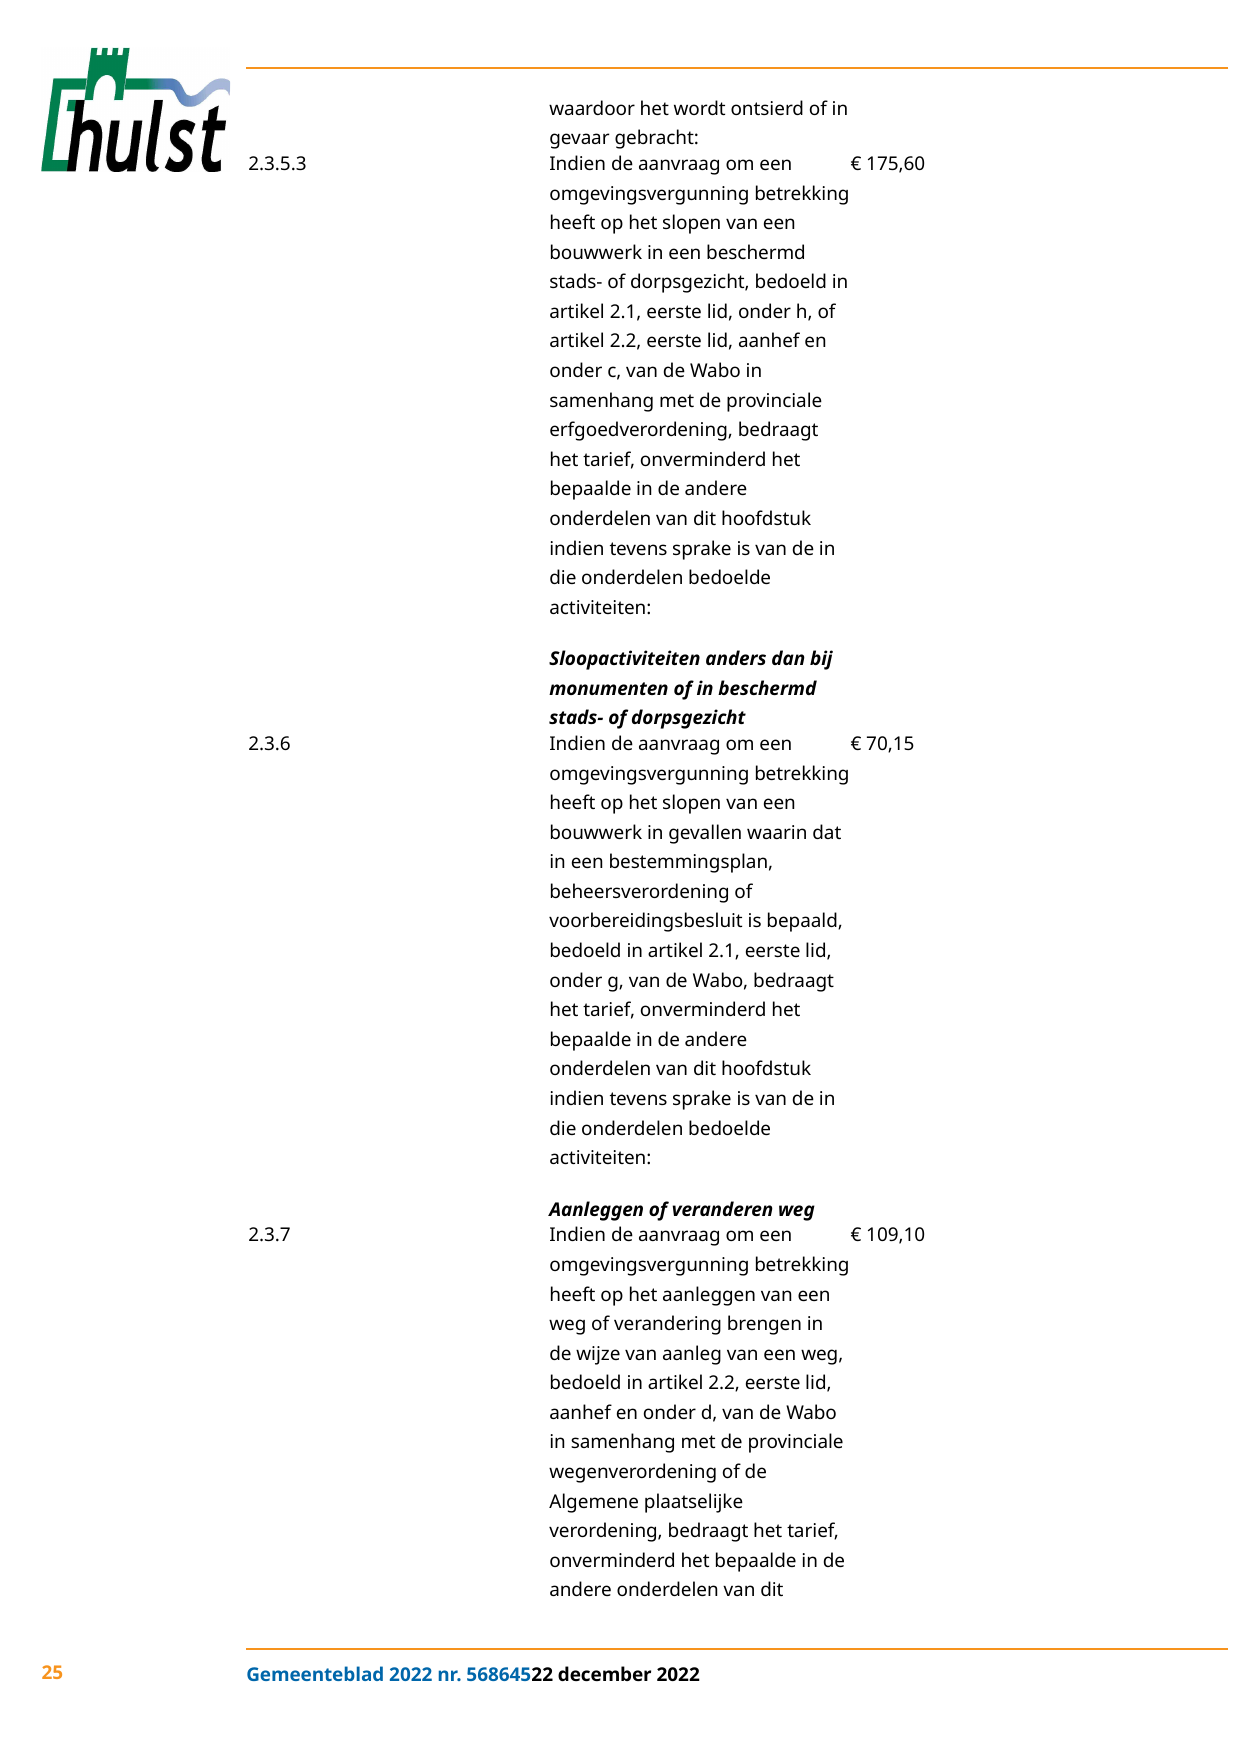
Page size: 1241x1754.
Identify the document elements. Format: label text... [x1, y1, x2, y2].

table_cell [850, 645, 1152, 730]
table_cell 2.3.5.3 [248, 150, 549, 619]
table_cell [549, 620, 850, 645]
table_cell [248, 620, 549, 645]
table_cell Aanleggen of veranderen weg [549, 1196, 850, 1222]
table_cell [248, 1196, 549, 1222]
table_cell Sloopactiviteiten anders dan bij monumenten of in beschermd stads- of dorpsgezicht [549, 645, 850, 730]
table_cell [850, 1170, 1152, 1196]
table_cell [248, 1170, 549, 1196]
table_cell € 109,10 [850, 1222, 1152, 1602]
table_cell € 70,15 [850, 730, 1152, 1170]
table_cell [850, 1196, 1152, 1222]
picture [41, 47, 231, 172]
table_cell 2.3.6 [248, 730, 549, 1170]
table_cell 2.3.7 [248, 1222, 549, 1602]
table_cell [850, 95, 1152, 150]
table_cell [248, 645, 549, 730]
table_cell [248, 95, 549, 150]
table_cell waardoor het wordt ontsierd of in gevaar gebracht: [549, 95, 850, 150]
table_cell [549, 1170, 850, 1196]
table_cell [850, 620, 1152, 645]
table_cell Indien de aanvraag om een omgevingsvergunning betrekking heeft op het slopen van een bouwwerk in gevallen waarin dat in een bestemmingsplan, beheersverordening of voorbereidingsbesluit is bepaald, bedoeld in artikel 2.1, eerste lid, onder g, van de Wabo, bedraagt het tarief, onverminderd het bepaalde in de andere onderdelen van dit hoofdstuk indien tevens sprake is van de in die onderdelen bedoelde activiteiten: [549, 730, 850, 1170]
table_cell € 175,60 [850, 150, 1152, 619]
table_cell Indien de aanvraag om een omgevingsvergunning betrekking heeft op het slopen van een bouwwerk in een beschermd stads- of dorpsgezicht, bedoeld in artikel 2.1, eerste lid, onder h, of artikel 2.2, eerste lid, aanhef en onder c, van de Wabo in samenhang met de provinciale erfgoedverordening, bedraagt het tarief, onverminderd het bepaalde in de andere onderdelen van dit hoofdstuk indien tevens sprake is van de in die onderdelen bedoelde activiteiten: [549, 150, 850, 619]
table_cell Indien de aanvraag om een omgevingsvergunning betrekking heeft op het aanleggen van een weg of verandering brengen in de wijze van aanleg van een weg, bedoeld in artikel 2.2, eerste lid, aanhef en onder d, van de Wabo in samenhang met de provinciale wegenverordening of de Algemene plaatselijke verordening, bedraagt het tarief, onverminderd het bepaalde in de andere onderdelen van dit [549, 1222, 850, 1602]
